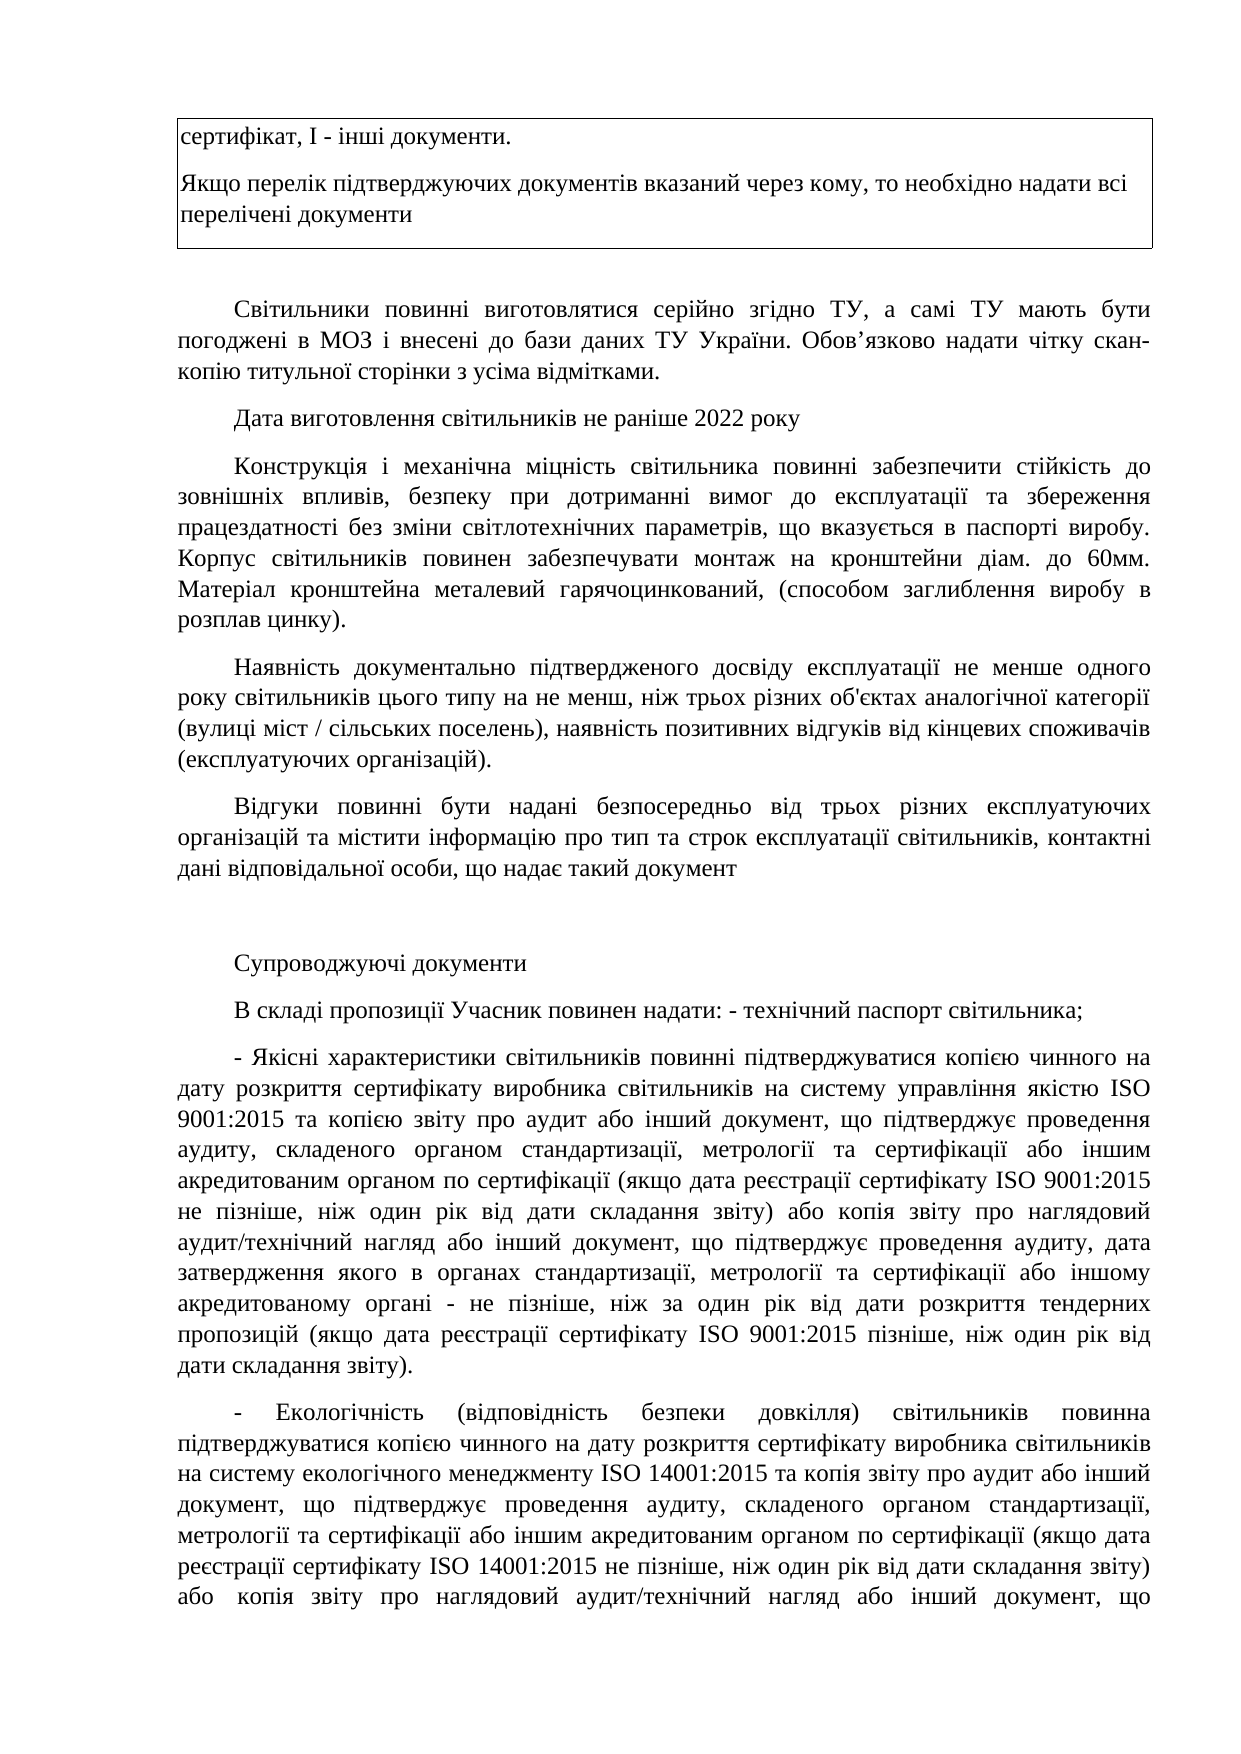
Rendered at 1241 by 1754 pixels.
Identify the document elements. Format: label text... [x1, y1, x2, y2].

text В складі пропозиції Учасник повинен надати: - технічний паспорт світильника; [177, 995, 1152, 1024]
text Дата виготовлення світильників не раніше 2022 року [177, 403, 1152, 432]
text Наявність документально підтвердженого досвіду експлуатації не менше одного року світильників цього типу на не менш, ніж трьох різних об'єктах аналогічної категорії (вулиці міст / сільських поселень), наявність позитивних відгуків від кінцевих споживачів (експлуатуючих організацій). [177, 652, 1152, 773]
text - Екологічність (відповідність безпеки довкілля) світильників повинна підтверджуватися копією чинного на дату розкриття сертифікату виробника світильників на систему екологічного менеджменту ISO 14001:2015 та копія звіту про аудит або інший документ, що підтверджує проведення аудиту, складеного органом стандартизації, метрології та сертифікації або іншим акредитованим органом по сертифікації (якщо дата реєстрації сертифікату ISO 14001:2015 не пізніше, ніж один рік від дати складання звіту) або копія звіту про наглядовий аудит/технічний нагляд або інший документ, що [177, 1397, 1152, 1610]
text Світильники повинні виготовлятися серійно згідно ТУ, а самі ТУ мають бути погоджені в МОЗ і внесені до бази даних ТУ України. Обов’язково надати чітку скан-копію титульної сторінки з усіма відмітками. [177, 294, 1152, 385]
text Конструкція і механічна міцність світильника повинні забезпечити стійкість до зовнішніх впливів, безпеку при дотриманні вимог до експлуатації та збереження працездатності без зміни світлотехнічних параметрів, що вказується в паспорті виробу. Корпус світильників повинен забезпечувати монтаж на кронштейни діам. до 60мм. Матеріал кронштейна металевий гарячоцинкований, (способом заглиблення виробу в розплав цинку). [177, 451, 1152, 633]
table_cell - сертифікат, І - інші документи. Якщо перелік підтверджуючих документів вказаний через кому, то необхідно надати всі перелічені документи [178, 119, 1152, 248]
text - Якісні характеристики світильників повинні підтверджуватися копією чинного на дату розкриття сертифікату виробника світильників на систему управління якістю ISO 9001:2015 та копією звіту про аудит або інший документ, що підтверджує проведення аудиту, складеного органом стандартизації, метрології та сертифікації або іншим акредитованим органом по сертифікації (якщо дата реєстрації сертифікату ISO 9001:2015 не пізніше, ніж один рік від дати складання звіту) або копія звіту про наглядовий аудит/технічний нагляд або інший документ, що підтверджує проведення аудиту, дата затвердження якого в органах стандартизації, метрології та сертифікації або іншому акредитованому органі - не пізніше, ніж за один рік від дати розкриття тендерних пропозицій (якщо дата реєстрації сертифікату ISO 9001:2015 пізніше, ніж один рік від дати складання звіту). [177, 1042, 1152, 1378]
text Супроводжуючі документи [177, 948, 1152, 976]
text Відгуки повинні бути надані безпосередньо від трьох різних експлуатуючих організацій та містити інфор­мацію про тип та строк експлуатації світильників, контактні дані відповідальної особи, що надає такий доку­мент [177, 791, 1152, 882]
